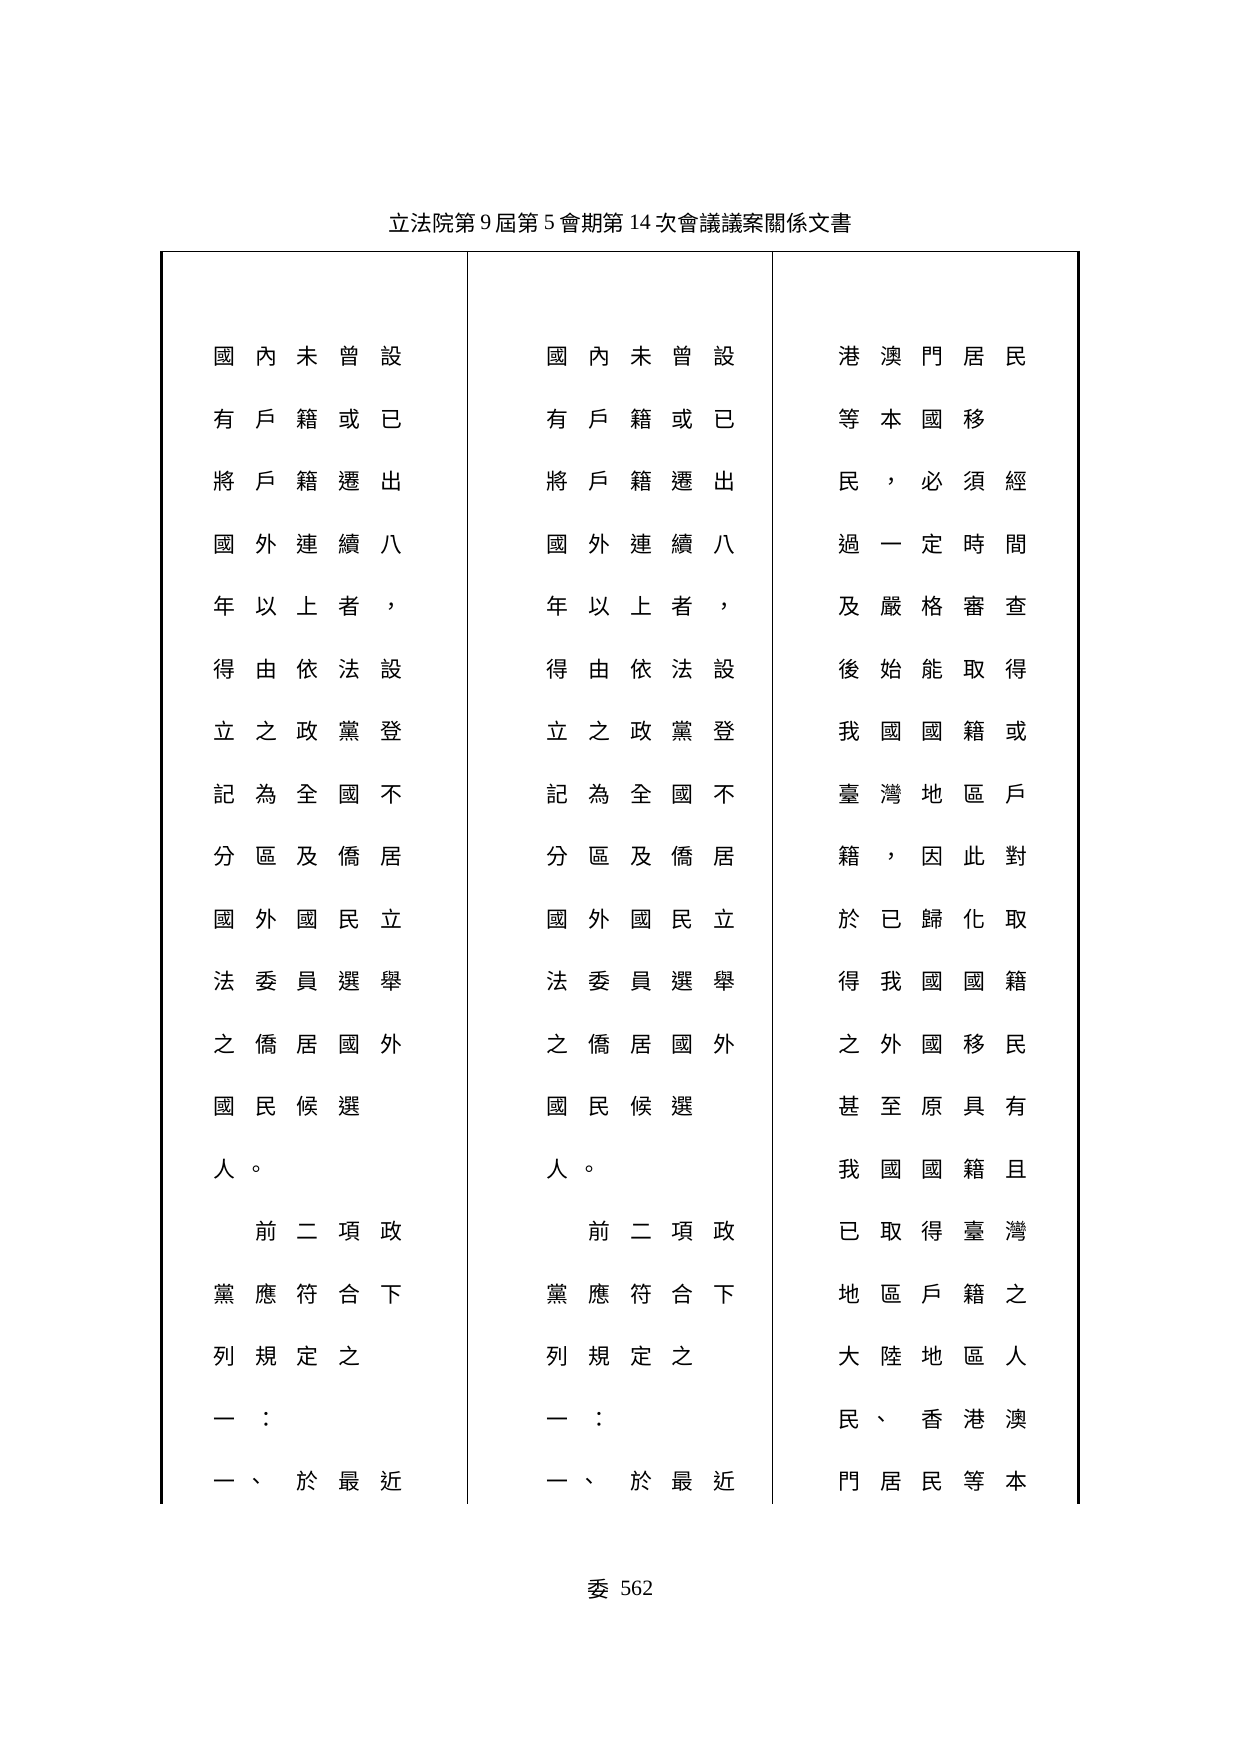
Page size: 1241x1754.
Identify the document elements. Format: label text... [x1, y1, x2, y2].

table_cell 國內未曾設有戶籍或已將戶籍遷出國外連續八年以上者，得由依法設立之政黨登記為全國不分區及僑居國外國民立法委員選舉之僑居國外國民候選人。 前二項政黨應符合下列規定之一： 一、於最近 [468, 252, 772, 1504]
table_cell 國內未曾設有戶籍或已將戶籍遷出國外連續八年以上者，得由依法設立之政黨登記為全國不分區及僑居國外國民立法委員選舉之僑居國外國民候選人。 前二項政黨應符合下列規定之一： 一、於最近 [163, 252, 467, 1504]
table_cell 港澳門居民等本國移民，必須經過一定時間及嚴格審查後始能取得我國國籍或臺灣地區戶籍，因此對於已歸化取得我國國籍之外國移民甚至原具有我國國籍且已取得臺灣地區戶籍之大陸地區人民、香港澳門居民等本 [773, 252, 1077, 1504]
